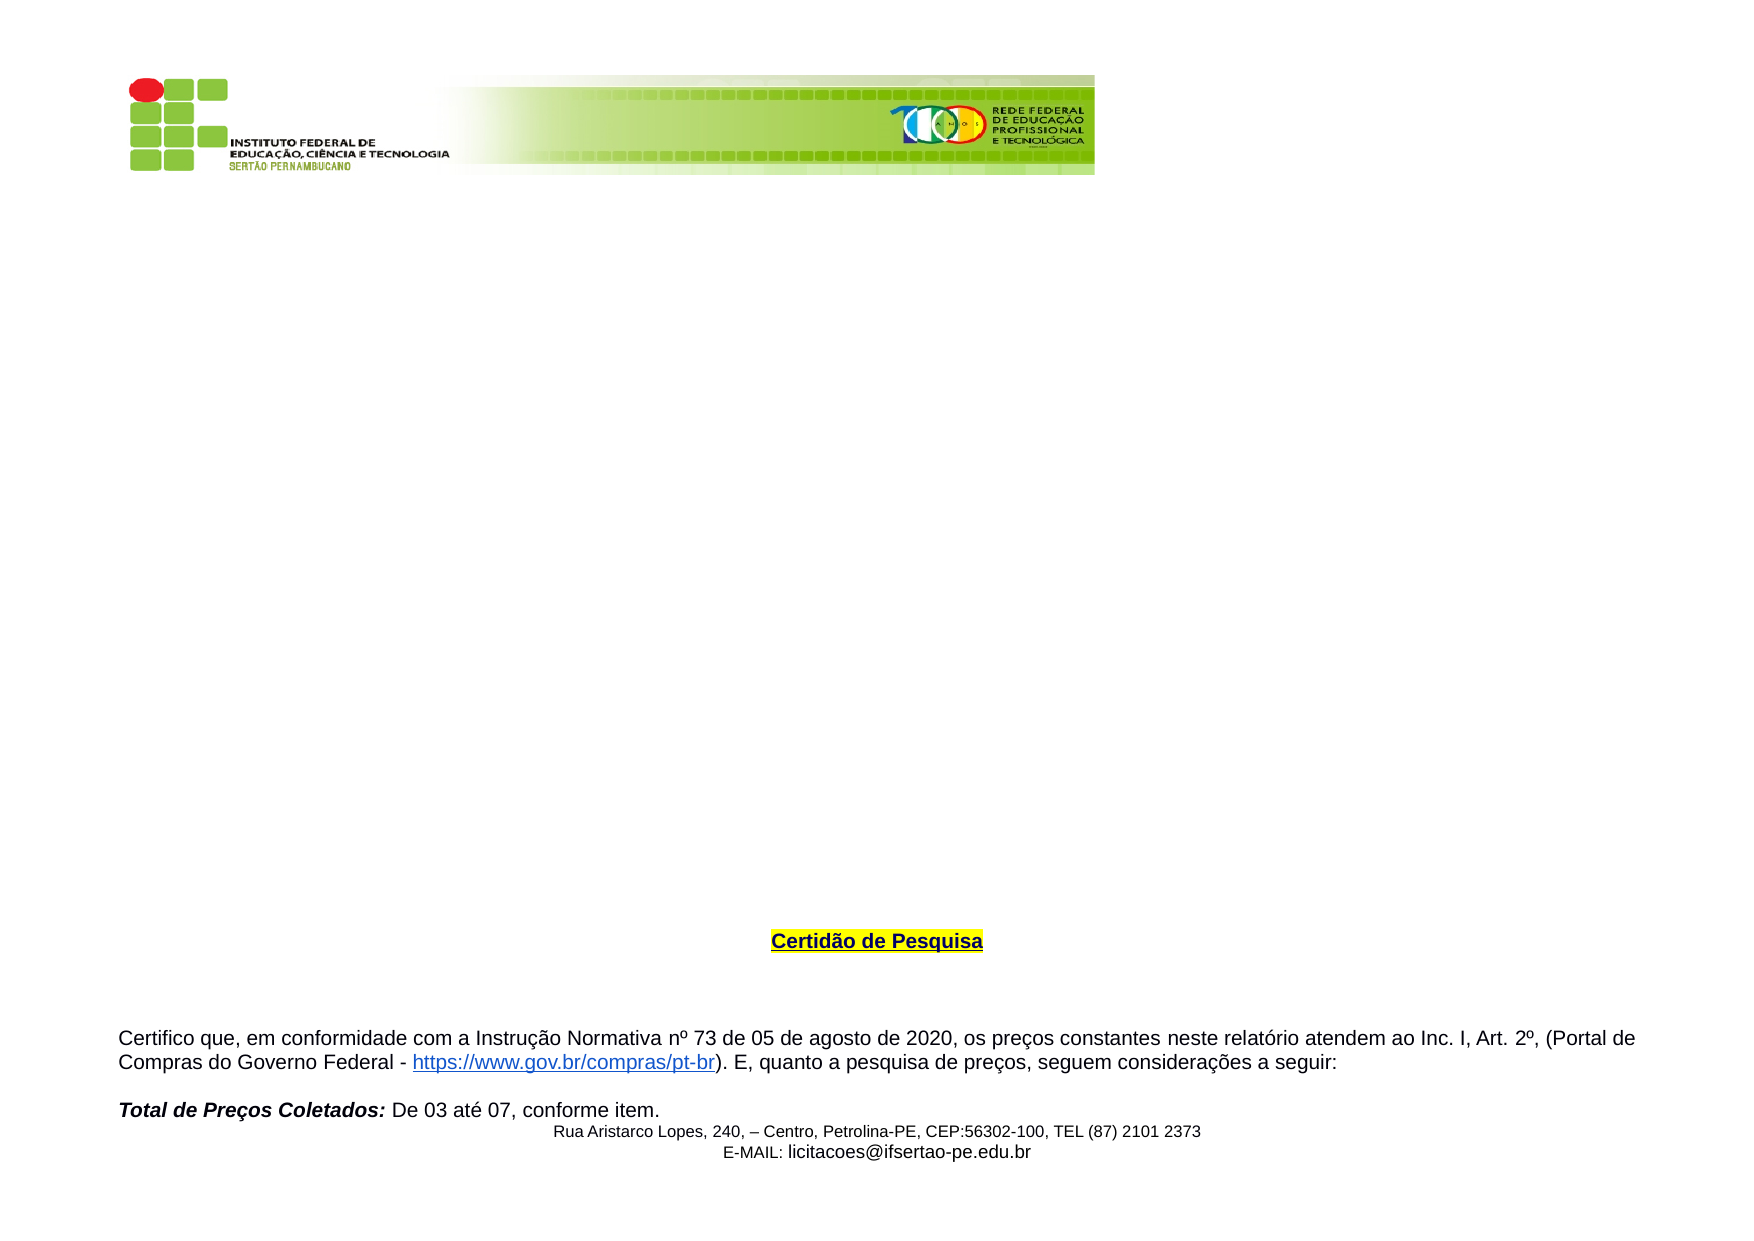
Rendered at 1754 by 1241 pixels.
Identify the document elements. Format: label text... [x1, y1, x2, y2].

text Total de Preços Coletados: De 03 até 07, conforme item. [118, 1098, 1636, 1122]
text Certidão de Pesquisa [118, 929, 1636, 953]
text Certifico que, em conformidade com a Instrução Normativa nº 73 de 05 de agosto de 2020, os preços constantes neste relatório atendem ao Inc. I, Art. 2º, (Portal de Compras do Governo Federal - https://www.gov.br/compras/pt-br). E, quanto a pesquisa de preços, seguem considerações a seguir: [118, 1026, 1636, 1074]
